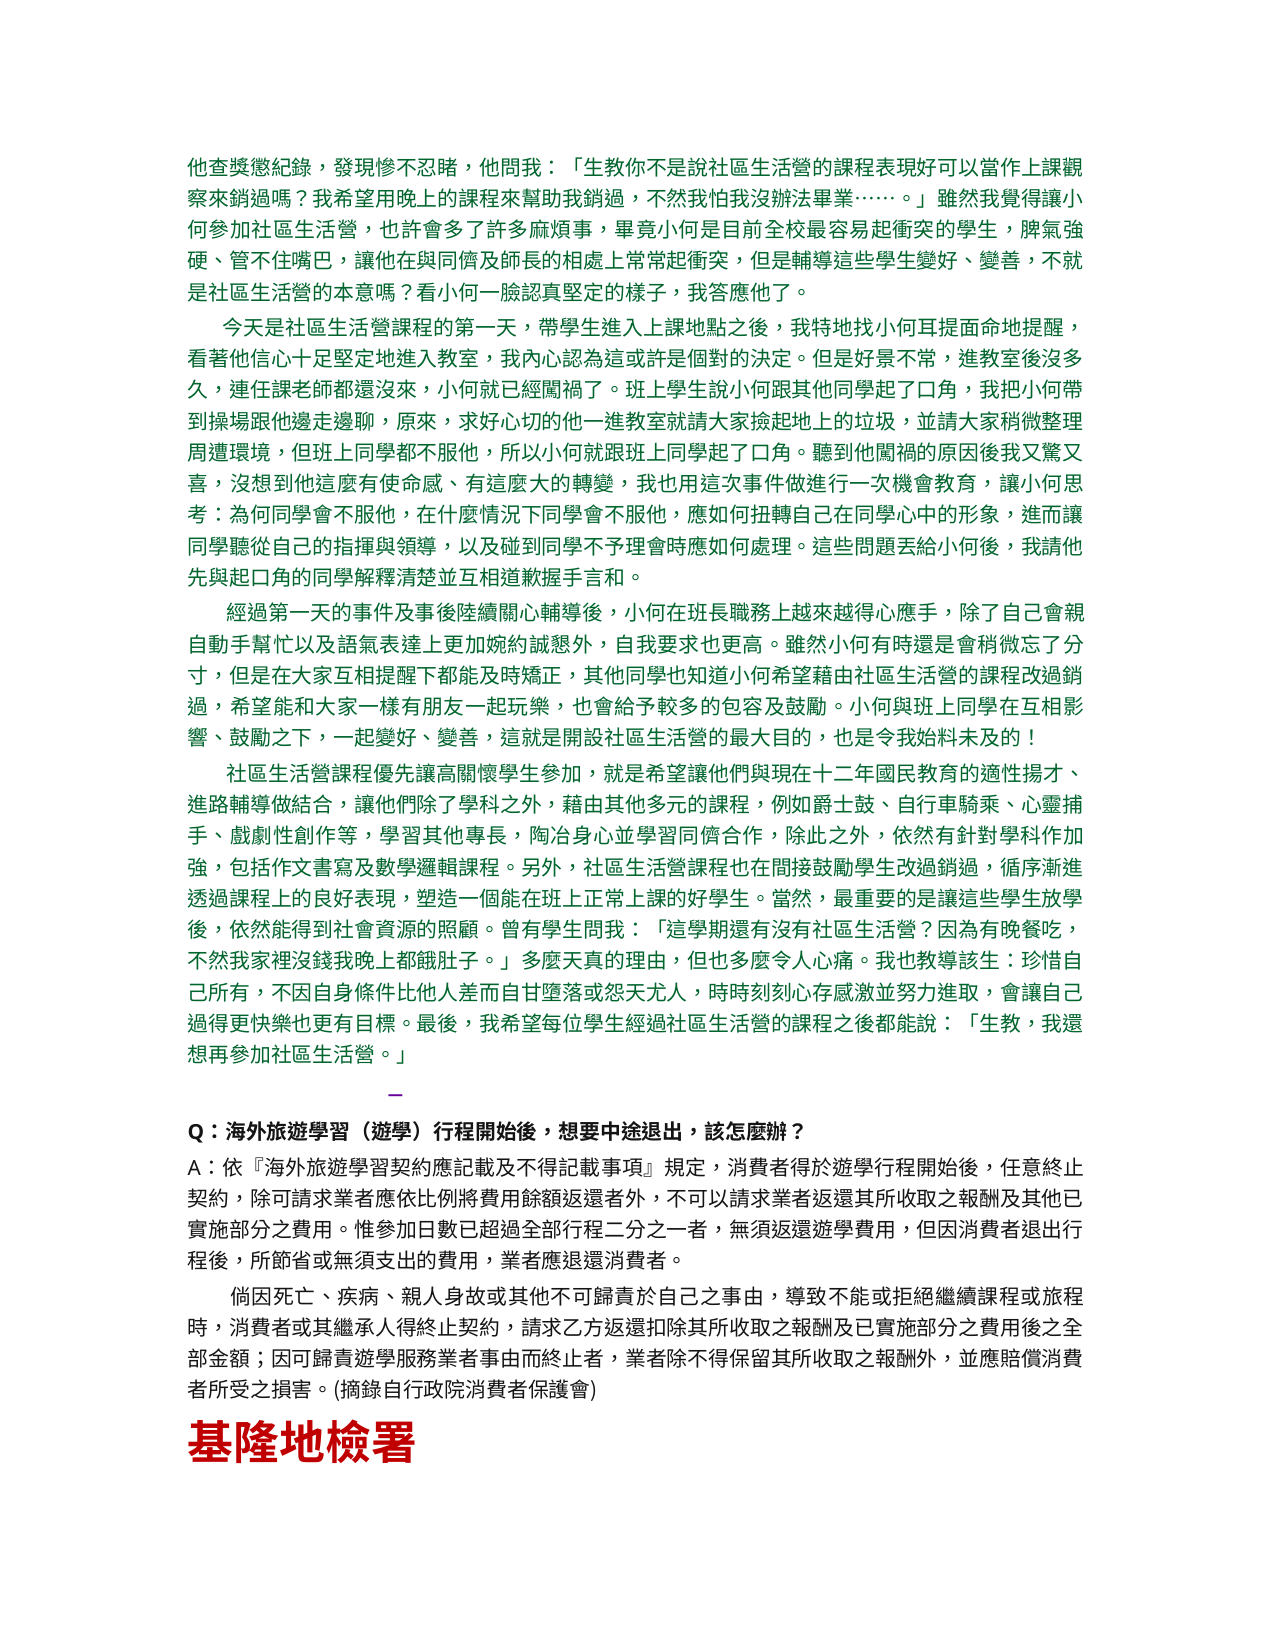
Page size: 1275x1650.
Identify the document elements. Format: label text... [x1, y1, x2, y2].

text Q：海外旅遊學習（遊學）行程開始後，想要中途退出，該怎麼辦？ [187, 1114, 1087, 1146]
text 經過第一天的事件及事後陸續關心輔導後，小何在班長職務上越來越得心應手，除了自己會親自動手幫忙以及語氣表達上更加婉約誠懇外，自我要求也更高。雖然小何有時還是會稍微忘了分寸，但是在大家互相提醒下都能及時矯正，其他同學也知道小何希望藉由社區生活營的課程改過銷過，希望能和大家一樣有朋友一起玩樂，也會給予較多的包容及鼓勵。小何與班上同學在互相影響、鼓勵之下，一起變好、變善，這就是開設社區生活營的最大目的，也是令我始料未及的！ [187, 596, 1087, 752]
text A：依『海外旅遊學習契約應記載及不得記載事項』規定，消費者得於遊學行程開始後，任意終止契約，除可請求業者應依比例將費用餘額返還者外，不可以請求業者返還其所收取之報酬及其他已實施部分之費用。惟參加日數已超過全部行程二分之一者，無須返還遊學費用，但因消費者退出行程後，所節省或無須支出的費用，業者應退還消費者。 [187, 1150, 1087, 1275]
text 今天是社區生活營課程的第一天，帶學生進入上課地點之後，我特地找小何耳提面命地提醒，看著他信心十足堅定地進入教室，我內心認為這或許是個對的決定。但是好景不常，進教室後沒多久，連任課老師都還沒來，小何就已經闖禍了。班上學生說小何跟其他同學起了口角，我把小何帶到操場跟他邊走邊聊，原來，求好心切的他一進教室就請大家撿起地上的垃圾，並請大家稍微整理周遭環境，但班上同學都不服他，所以小何就跟班上同學起了口角。聽到他闖禍的原因後我又驚又喜，沒想到他這麼有使命感、有這麼大的轉變，我也用這次事件做進行一次機會教育，讓小何思考：為何同學會不服他，在什麼情況下同學會不服他，應如何扭轉自己在同學心中的形象，進而讓同學聽從自己的指揮與領導，以及碰到同學不予理會時應如何處理。這些問題丟給小何後，我請他先與起口角的同學解釋清楚並互相道歉握手言和。 [187, 310, 1087, 592]
text 社區生活營課程優先讓高關懷學生參加，就是希望讓他們與現在十二年國民教育的適性揚才、進路輔導做結合，讓他們除了學科之外，藉由其他多元的課程，例如爵士鼓、自行車騎乘、心靈捕手、戲劇性創作等，學習其他專長，陶冶身心並學習同儕合作，除此之外，依然有針對學科作加強，包括作文書寫及數學邏輯課程。另外，社區生活營課程也在間接鼓勵學生改過銷過，循序漸進透過課程上的良好表現，塑造一個能在班上正常上課的好學生。當然，最重要的是讓這些學生放學後，依然能得到社會資源的照顧。曾有學生問我：「這學期還有沒有社區生活營？因為有晚餐吃，不然我家裡沒錢我晚上都餓肚子。」多麼天真的理由，但也多麼令人心痛。我也教導該生：珍惜自己所有，不因自身條件比他人差而自甘墮落或怨天尤人，時時刻刻心存感激並努力進取，會讓自己過得更快樂也更有目標。最後，我希望每位學生經過社區生活營的課程之後都能說：「生教，我還想再參加社區生活營。」 [187, 756, 1087, 1069]
text 倘因死亡、疾病、親人身故或其他不可歸責於自己之事由，導致不能或拒絕繼續課程或旅程時，消費者或其繼承人得終止契約，請求乙方返還扣除其所收取之報酬及已實施部分之費用後之全部金額；因可歸責遊學服務業者事由而終止者，業者除不得保留其所收取之報酬外，並應賠償消費者所受之損害。(摘錄自行政院消費者保護會) [187, 1279, 1087, 1404]
subtitle 消保權益宣導– [187, 1071, 1087, 1112]
text 他查獎懲紀錄，發現慘不忍睹，他問我：「生教你不是說社區生活營的課程表現好可以當作上課觀察來銷過嗎？我希望用晚上的課程來幫助我銷過，不然我怕我沒辦法畢業……。」雖然我覺得讓小何參加社區生活營，也許會多了許多麻煩事，畢竟小何是目前全校最容易起衝突的學生，脾氣強硬、管不住嘴巴，讓他在與同儕及師長的相處上常常起衝突，但是輔導這些學生變好、變善，不就是社區生活營的本意嗎？看小何一臉認真堅定的樣子，我答應他了。 [187, 150, 1087, 306]
text 基隆地檢署 [187, 1406, 1087, 1473]
